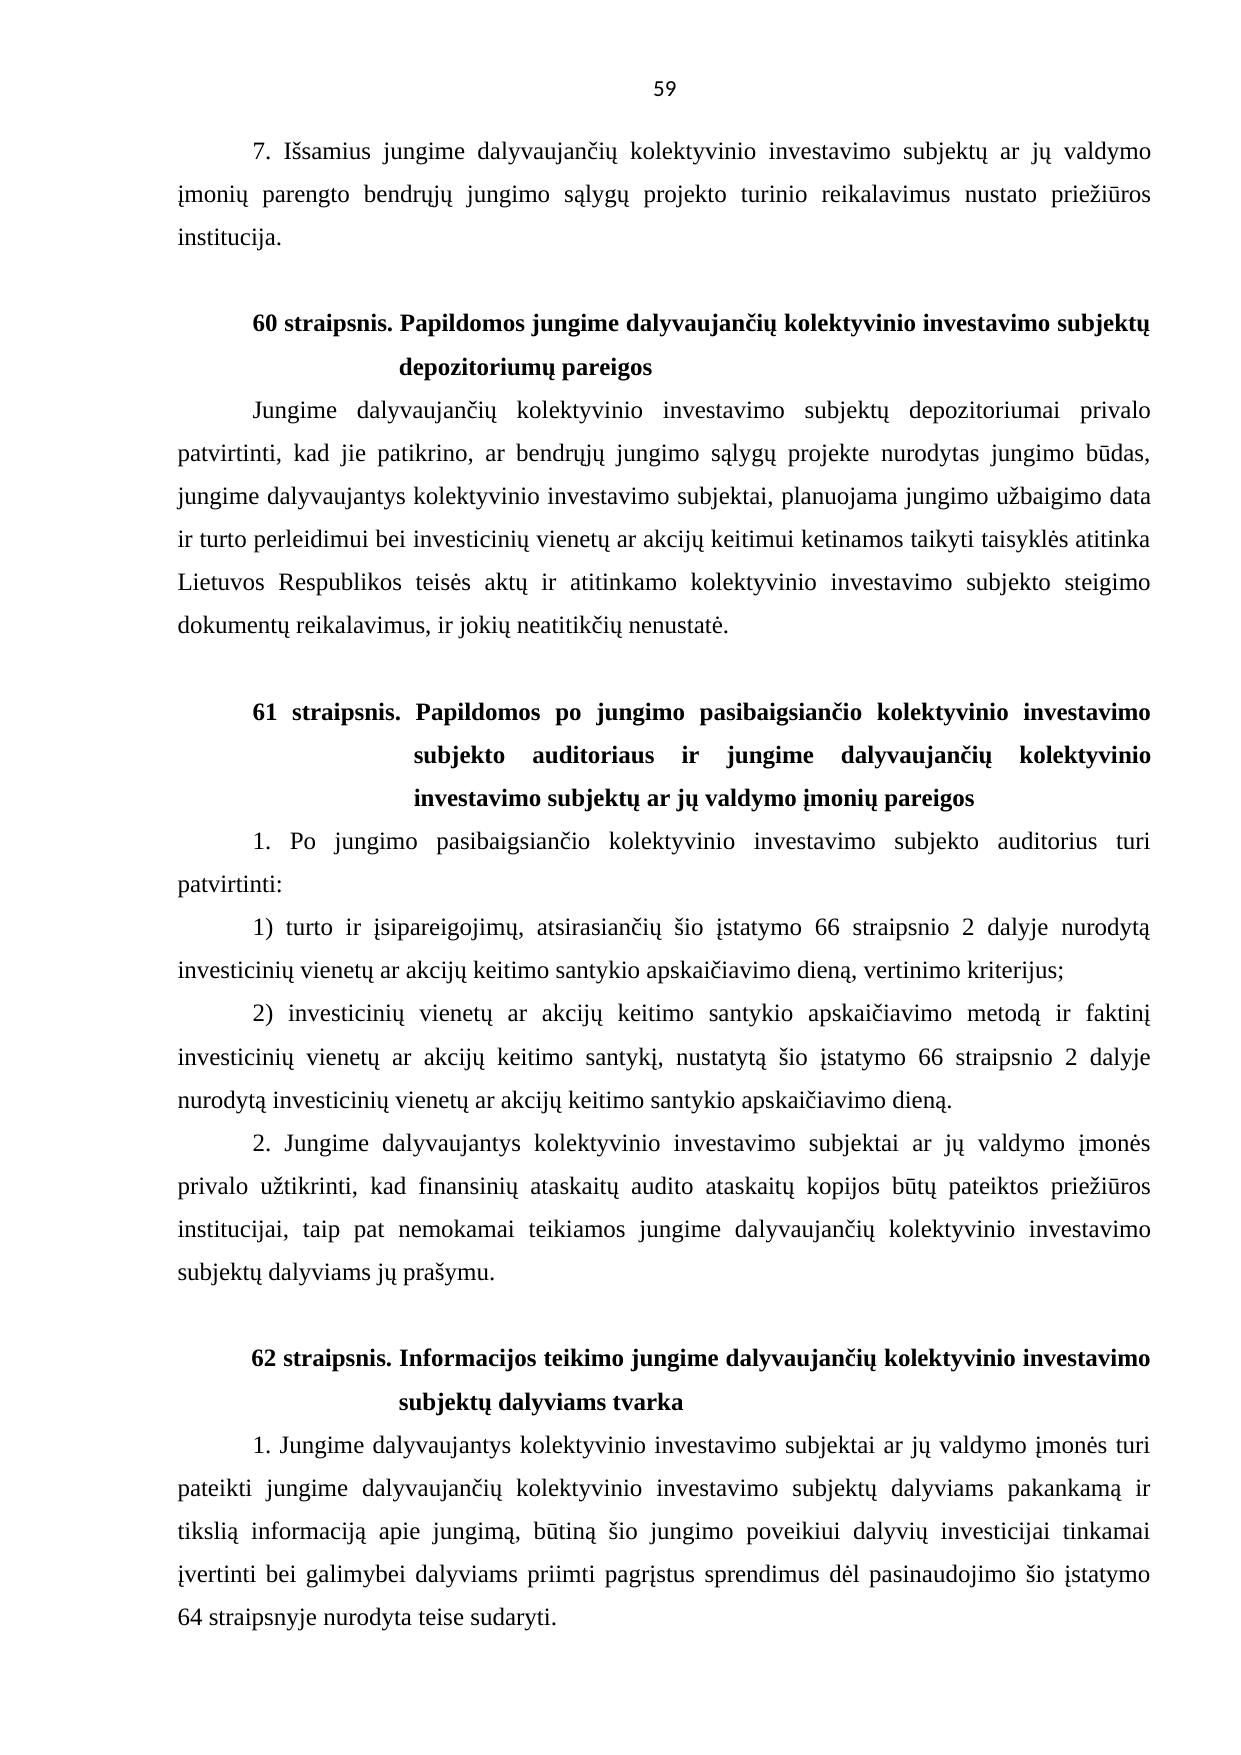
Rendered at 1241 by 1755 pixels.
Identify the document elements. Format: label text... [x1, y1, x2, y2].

text 1. Po jungimo pasibaigsiančio kolektyvinio investavimo subjekto auditorius turi patvirtinti: [177, 826, 1152, 898]
text 1) turto ir įsipareigojimų, atsirasiančių šio įstatymo 66 straipsnio 2 dalyje nurodytą investicinių vienetų ar akcijų keitimo santykio apskaičiavimo dieną, vertinimo kriterijus; [177, 912, 1152, 984]
text 2. Jungime dalyvaujantys kolektyvinio investavimo subjektai ar jų valdymo įmonės privalo užtikrinti, kad finansinių ataskaitų audito ataskaitų kopijos būtų pateiktos priežiūros institucijai, taip pat nemokamai teikiamos jungime dalyvaujančių kolektyvinio investavimo subjektų dalyviams jų prašymu. [177, 1128, 1152, 1286]
text 62 straipsnis. Informacijos teikimo jungime dalyvaujančių kolektyvinio investavimo subjektų dalyviams tvarka [251, 1343, 1152, 1415]
text 60 straipsnis. Papildomos jungime dalyvaujančių kolektyvinio investavimo subjektų depozitoriumų pareigos [252, 308, 1152, 380]
text 7. Išsamius jungime dalyvaujančių kolektyvinio investavimo subjektų ar jų valdymo įmonių parengto bendrųjų jungimo sąlygų projekto turinio reikalavimus nustato priežiūros institucija. [177, 136, 1152, 251]
text 2) investicinių vienetų ar akcijų keitimo santykio apskaičiavimo metodą ir faktinį investicinių vienetų ar akcijų keitimo santykį, nustatytą šio įstatymo 66 straipsnio 2 dalyje nurodytą investicinių vienetų ar akcijų keitimo santykio apskaičiavimo dieną. [177, 998, 1152, 1113]
text Jungime dalyvaujančių kolektyvinio investavimo subjektų depozitoriumai privalo patvirtinti, kad jie patikrino, ar bendrųjų jungimo sąlygų projekte nurodytas jungimo būdas, jungime dalyvaujantys kolektyvinio investavimo subjektai, planuojama jungimo užbaigimo data ir turto perleidimui bei investicinių vienetų ar akcijų keitimui ketinamos taikyti taisyklės atitinka Lietuvos Respublikos teisės aktų ir atitinkamo kolektyvinio investavimo subjekto steigimo dokumentų reikalavimus, ir jokių neatitikčių nenustatė. [177, 395, 1152, 639]
text 1. Jungime dalyvaujantys kolektyvinio investavimo subjektai ar jų valdymo įmonės turi pateikti jungime dalyvaujančių kolektyvinio investavimo subjektų dalyviams pakankamą ir tikslią informaciją apie jungimą, būtiną šio jungimo poveikiui dalyvių investicijai tinkamai įvertinti bei galimybei dalyviams priimti pagrįstus sprendimus dėl pasinaudojimo šio įstatymo 64 straipsnyje nurodyta teise sudaryti. [177, 1430, 1152, 1631]
text 61 straipsnis. Papildomos po jungimo pasibaigsiančio kolektyvinio investavimo subjekto auditoriaus ir jungime dalyvaujančių kolektyvinio investavimo subjektų ar jų valdymo įmonių pareigos [252, 697, 1152, 812]
